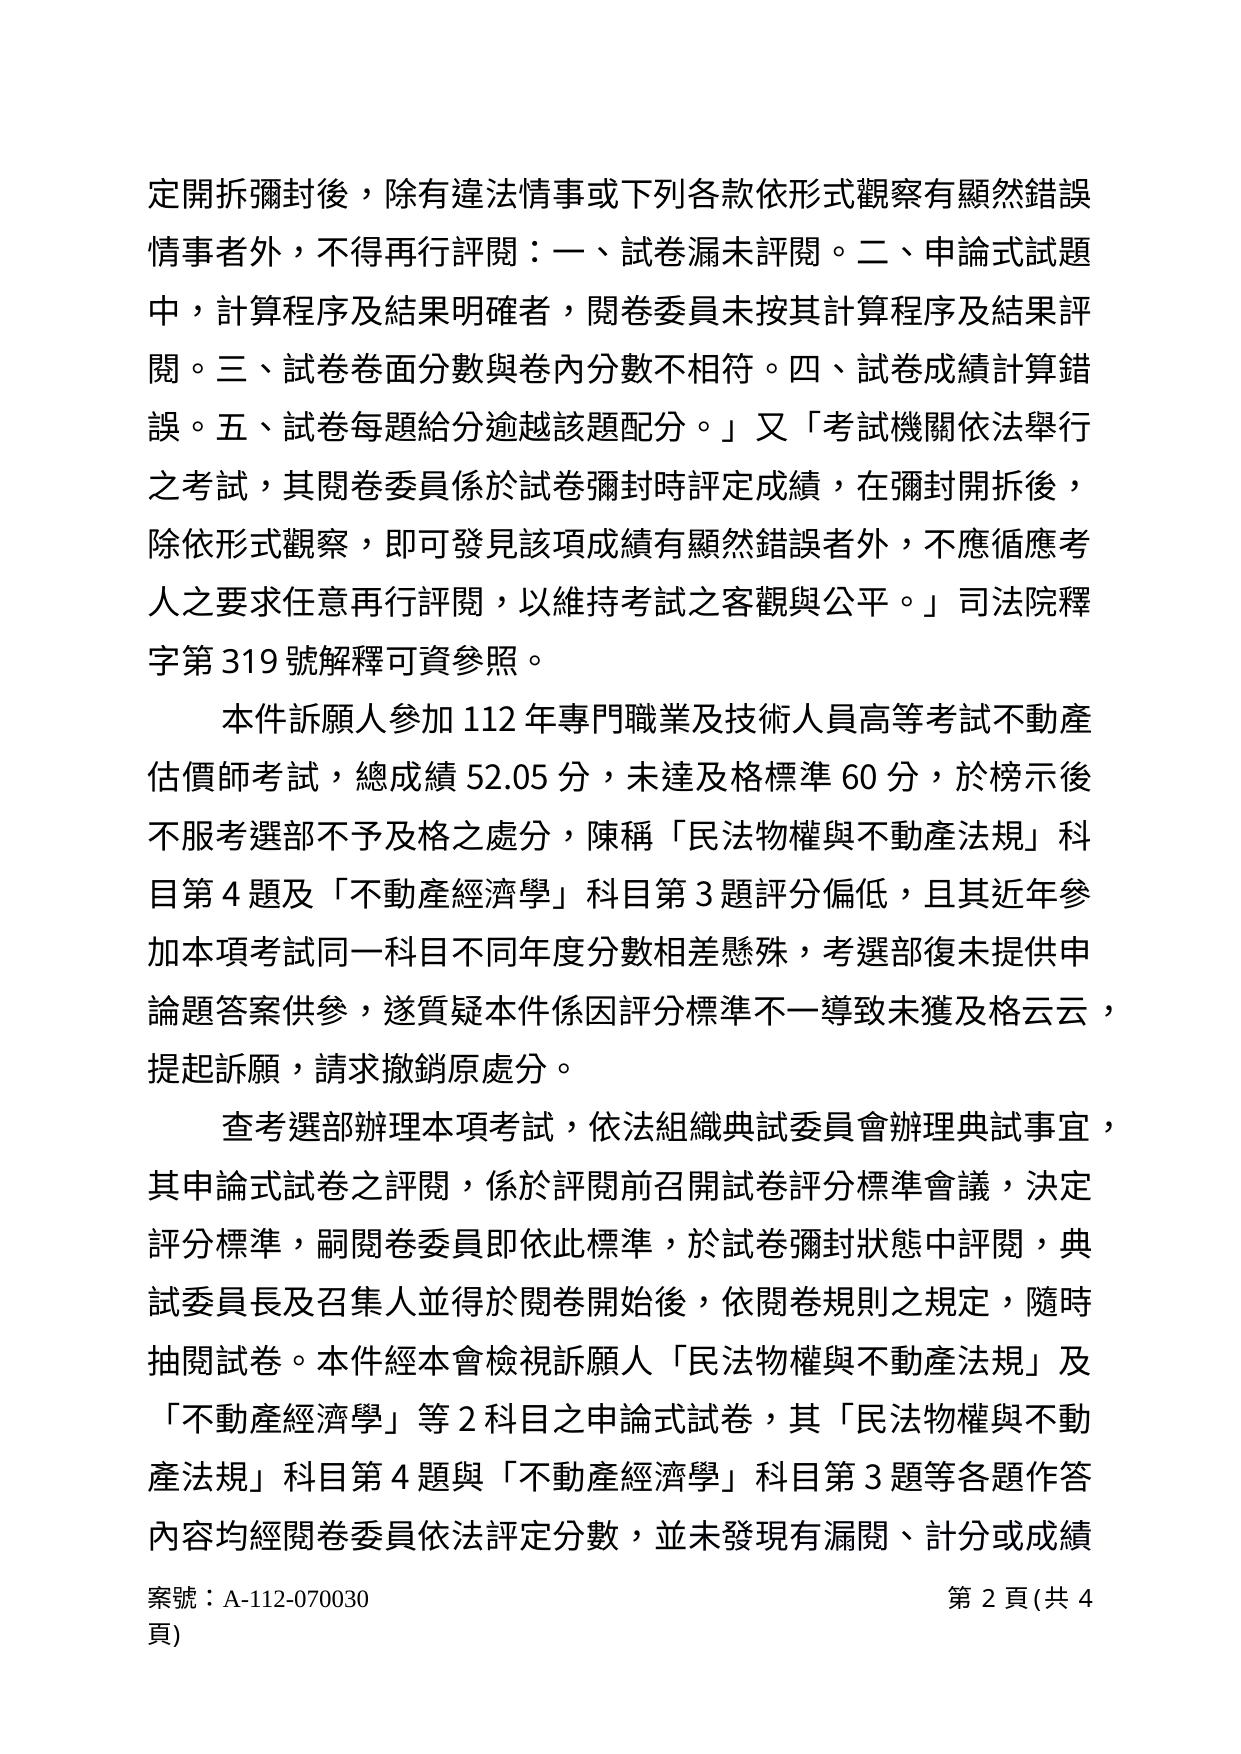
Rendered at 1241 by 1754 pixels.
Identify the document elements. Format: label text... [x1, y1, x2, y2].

text 定開拆彌封後，除有違法情事或下列各款依形式觀察有顯然錯誤情事者外，不得再行評閱：一、試卷漏未評閱。二、申論式試題中，計算程序及結果明確者，閱卷委員未按其計算程序及結果評閱。三、試卷卷面分數與卷內分數不相符。四、試卷成績計算錯誤。五、試卷每題給分逾越該題配分。」又「考試機關依法舉行之考試，其閱卷委員係於試卷彌封時評定成績，在彌封開拆後，除依形式觀察，即可發見該項成績有顯然錯誤者外，不應循應考人之要求任意再行評閱，以維持考試之客觀與公平。」司法院釋字第319號解釋可資參照。 [148, 160, 1092, 685]
text 查考選部辦理本項考試，依法組織典試委員會辦理典試事宜，其申論式試卷之評閱，係於評閱前召開試卷評分標準會議，決定評分標準，嗣閱卷委員即依此標準，於試卷彌封狀態中評閱，典試委員長及召集人並得於閱卷開始後，依閱卷規則之規定，隨時抽閱試卷。本件經本會檢視訴願人「民法物權與不動產法規」及「不動產經濟學」等2科目之申論式試卷，其「民法物權與不動產法規」科目第4題與「不動產經濟學」科目第3題等各題作答內容均經閱卷委員依法評定分數，並未發現有漏閱、計分或成績抄錄等顯然錯誤之情事，且原評各題分數與成績通知上登載之分數均相符；而有關應考人考試成績之評定，係由典試委員或閱卷委員基於法律之授權，根據學識素養與經驗所為學術上之專業判斷，具有高度之判斷餘地，其評定若無違背法令或依形式觀察有顯然錯誤之情事，參照司法院釋字第319號解釋意旨，應考人自不得因不服分數評定任意要求再行評閱，以維持考試之客觀與公平。 [148, 1093, 1092, 1560]
text 本件訴願人參加112年專門職業及技術人員高等考試不動產估價師考試，總成績52.05分，未達及格標準60分，於榜示後不服考選部不予及格之處分，陳稱「民法物權與不動產法規」科目第4題及「不動產經濟學」科目第3題評分偏低，且其近年參加本項考試同一科目不同年度分數相差懸殊，考選部復未提供申論題答案供參，遂質疑本件係因評分標準不一導致未獲及格云云，提起訴願，請求撤銷原處分。 [148, 685, 1092, 1093]
